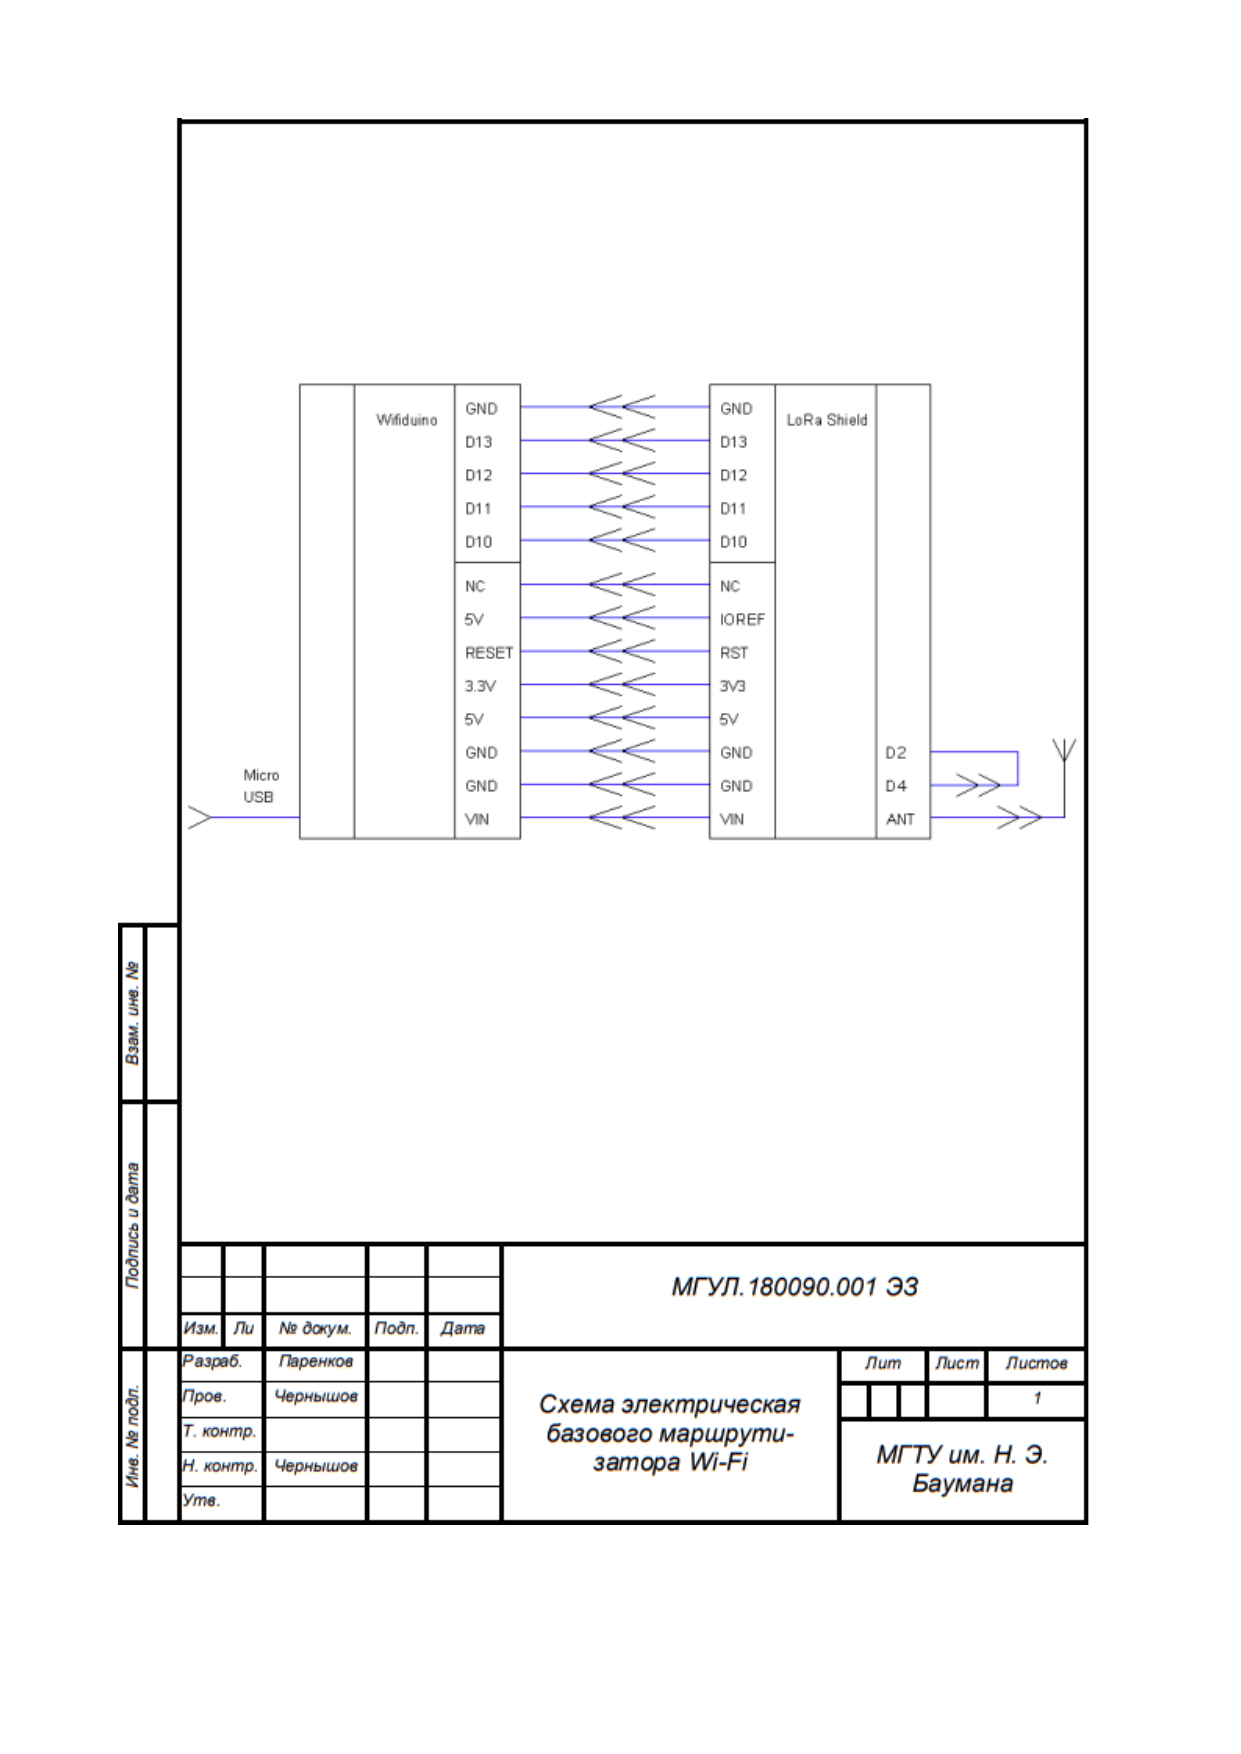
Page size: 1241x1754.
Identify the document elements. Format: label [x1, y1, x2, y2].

picture [118, 118, 1089, 1525]
